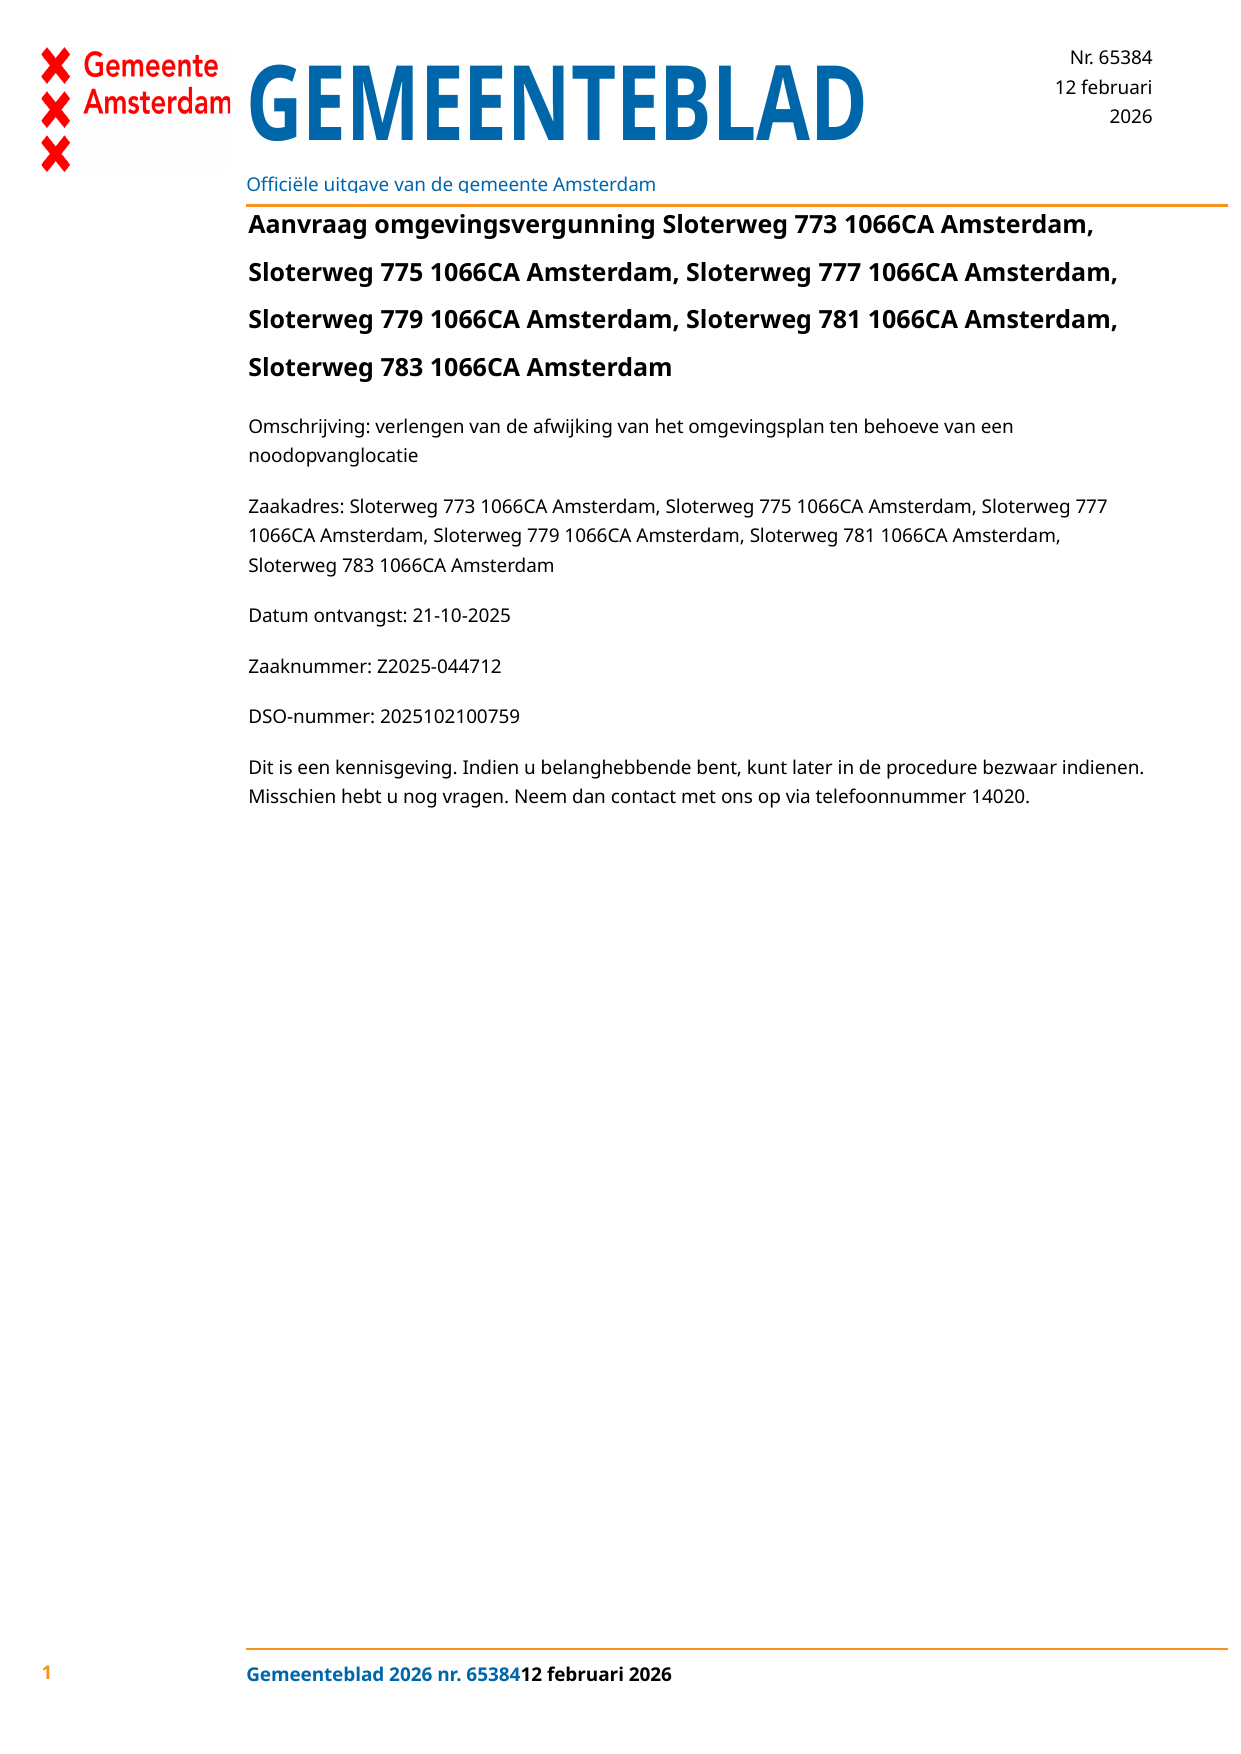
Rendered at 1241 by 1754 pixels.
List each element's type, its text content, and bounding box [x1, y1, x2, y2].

text Zaakadres: Sloterweg 773 1066CA Amsterdam, Sloterweg 775 1066CA Amsterdam, Sloterweg 777 1066CA Amsterdam, Sloterweg 779 1066CA Amsterdam, Sloterweg 781 1066CA Amsterdam, Sloterweg 783 1066CA Amsterdam [248, 493, 1152, 578]
text Omschrijving: verlengen van de afwijking van het omgevingsplan ten behoeve van een noodopvanglocatie [248, 413, 1152, 468]
text Datum ontvangst: 21-10-2025 [248, 603, 1152, 628]
text Dit is een kennisgeving. Indien u belanghebbende bent, kunt later in de procedure bezwaar indienen. Misschien hebt u nog vragen. Neem dan contact met ons op via telefoonnummer 14020. [248, 754, 1152, 809]
text DSO-nummer: 2025102100759 [248, 703, 1152, 729]
text Zaaknummer: Z2025-044712 [248, 653, 1152, 679]
picture [41, 47, 231, 172]
text Aanvraag omgevingsvergunning Sloterweg 773 1066CA Amsterdam, Sloterweg 775 1066CA Amsterdam, Sloterweg 777 1066CA Amsterdam, Sloterweg 779 1066CA Amsterdam, Sloterweg 781 1066CA Amsterdam, Sloterweg 783 1066CA Amsterdam [248, 207, 1152, 384]
